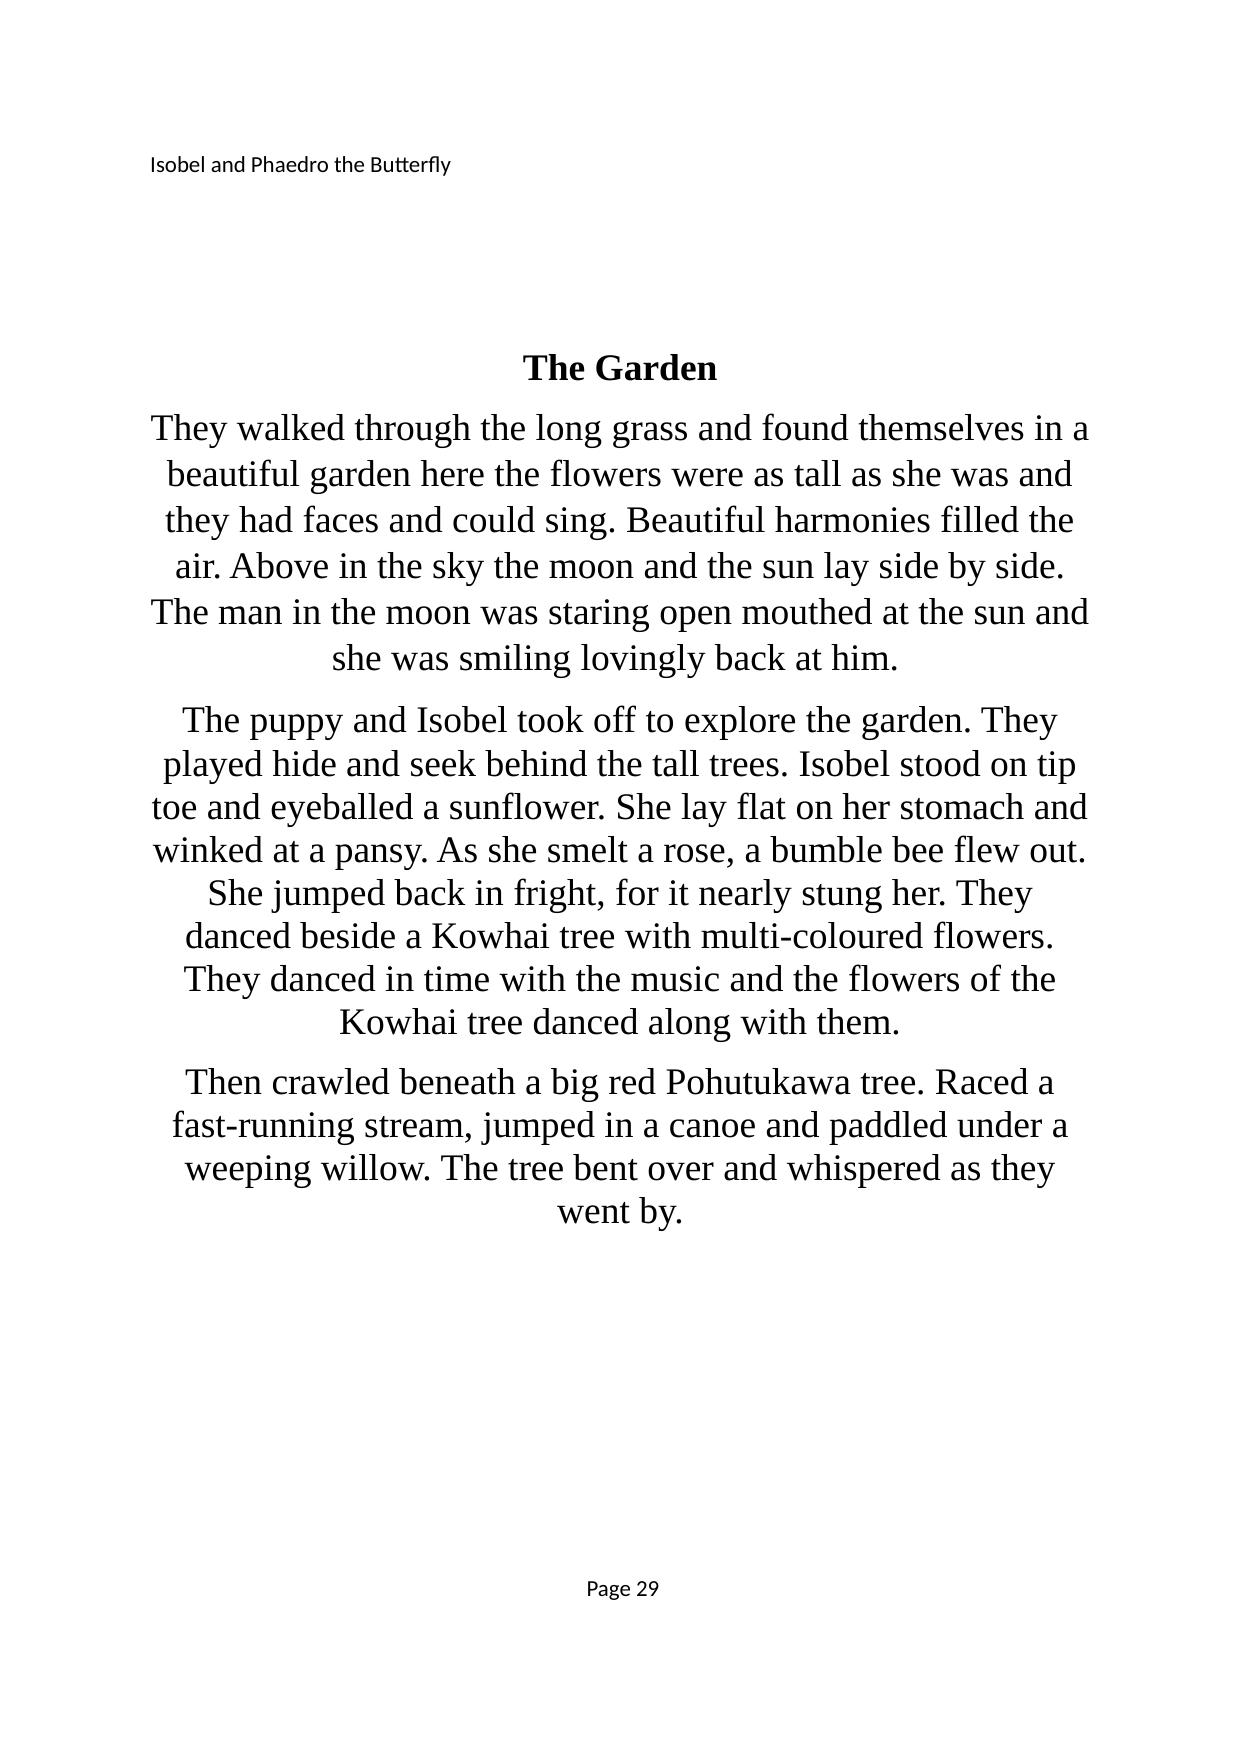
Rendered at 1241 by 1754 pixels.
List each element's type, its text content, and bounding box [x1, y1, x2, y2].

text They walked through the long grass and found themselves in a beautiful garden here the flowers were as tall as she was and they had faces and could sing. Beautiful harmonies filled the air. Above in the sky the moon and the sun lay side by side. The man in the moon was staring open mouthed at the sun and she was smiling lovingly back at him. [150, 405, 1090, 678]
text The puppy and Isobel took off to explore the garden. They played hide and seek behind the tall trees. Isobel stood on tip toe and eyeballed a sunflower. She lay flat on her stomach and winked at a pansy. As she smelt a rose, a bumble bee flew out. She jumped back in fright, for it nearly stung her. They danced beside a Kowhai tree with multi-coloured flowers. They danced in time with the music and the flowers of the Kowhai tree danced along with them. [150, 698, 1090, 1043]
text Then crawled beneath a big red Pohutukawa tree. Raced a fast-running stream, jumped in a canoe and paddled under a weeping willow. The tree bent over and whispered as they went by. [150, 1059, 1090, 1232]
subtitle The Garden [150, 345, 1090, 388]
